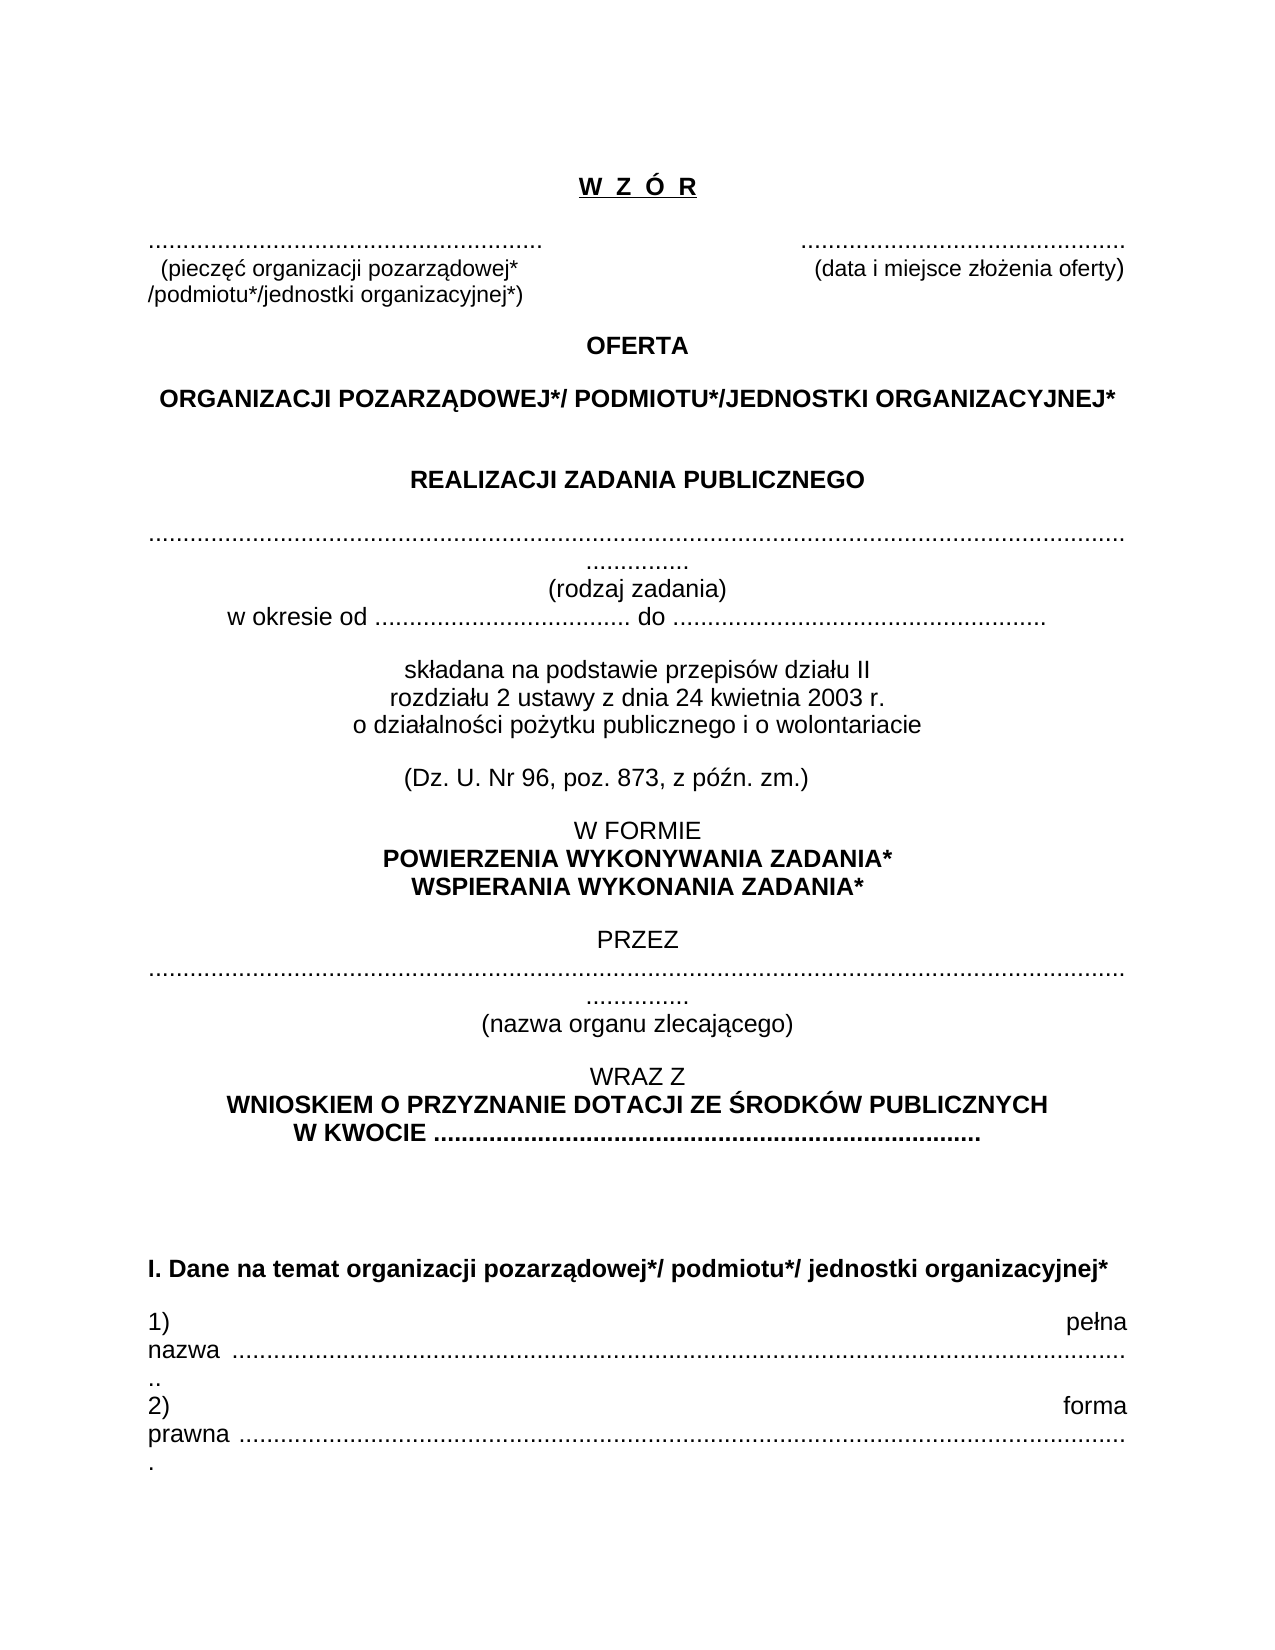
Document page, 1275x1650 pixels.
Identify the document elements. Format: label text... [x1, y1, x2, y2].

text ORGANIZACJI POZARZĄDOWEJ*/ PODMIOTU*/JEDNOSTKI ORGANIZACYJNEJ* [148, 385, 1127, 413]
text W Z Ó R [148, 173, 1127, 201]
text (pieczęć organizacji pozarządowej* (data i miejsce złożenia oferty) [148, 253, 1127, 281]
text W FORMIE [148, 817, 1127, 845]
text 1) pełna nazwa ................................................................................................................................... [148, 1308, 1127, 1392]
text WNIOSKIEM O PRZYZNANIE DOTACJI ZE ŚRODKÓW PUBLICZNYCH [148, 1090, 1127, 1118]
text o działalności pożytku publicznego i o wolontariacie [148, 711, 1127, 739]
text (rodzaj zadania) [148, 574, 1127, 602]
subtitle POWIERZENIA WYKONYWANIA ZADANIA* [148, 845, 1127, 873]
text W KWOCIE ............................................................................... [148, 1118, 1127, 1146]
text ............................................................................................................................................................ [148, 954, 1127, 1009]
text ............................................................................................................................................................ [148, 519, 1127, 574]
text OFERTA [148, 332, 1127, 360]
text ......................................................... ............................................... [148, 226, 1127, 253]
text REALIZACJI ZADANIA PUBLICZNEGO [148, 466, 1127, 494]
text WRAZ Z [148, 1062, 1127, 1090]
text rozdziału 2 ustawy z dnia 24 kwietnia 2003 r. [148, 683, 1127, 711]
text (Dz. U. Nr 96, poz. 873, z późn. zm.) [148, 764, 1127, 792]
text (nazwa organu zlecającego) [148, 1009, 1127, 1037]
text składana na podstawie przepisów działu II [148, 655, 1127, 683]
text w okresie od ..................................... do ...................................................... [148, 602, 1127, 630]
text /podmiotu*/jednostki organizacyjnej*) [148, 281, 1127, 307]
text PRZEZ [148, 926, 1127, 954]
text 2) forma prawna ................................................................................................................................. [148, 1392, 1127, 1475]
subtitle I. Dane na temat organizacji pozarządowej*/ podmiotu*/ jednostki organizacyjnej* [148, 1255, 1127, 1283]
subtitle WSPIERANIA WYKONANIA ZADANIA* [148, 873, 1127, 901]
